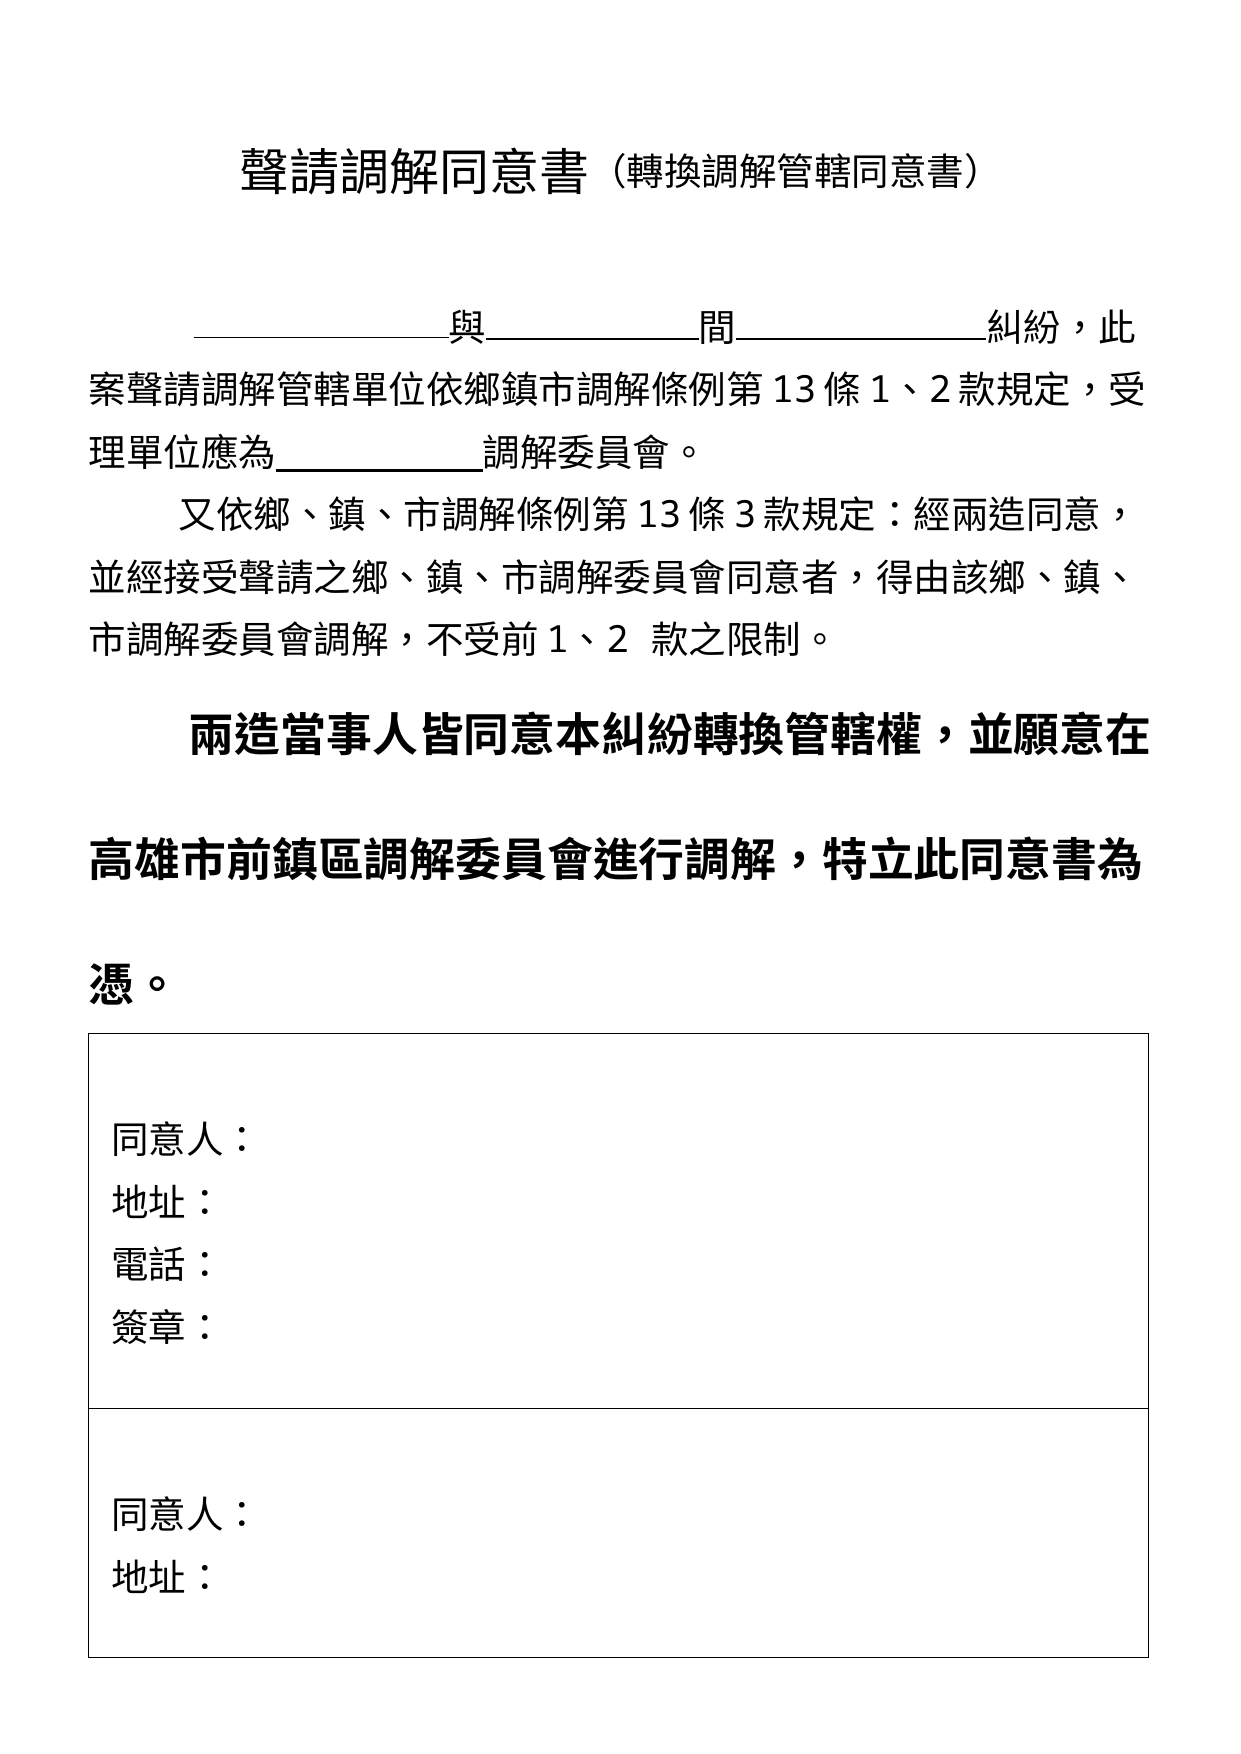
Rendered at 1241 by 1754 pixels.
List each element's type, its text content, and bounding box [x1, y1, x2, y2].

table_header 同意人： 地址： [100, 1471, 272, 1596]
text 又依鄉、鎮、市調解條例第13條3款規定：經兩造同意，並經接受聲請之鄉、鎮、市調解委員會同意者，得由該鄉、鎮、市調解委員會調解，不受前1、2 款之限制。 [89, 471, 1152, 658]
table_header 同意人： 地址： 電話： 簽章： [100, 1096, 272, 1346]
text 聲請調解同意書（轉換調解管轄同意書） [89, 96, 1152, 221]
text 與 間 糾紛，此案聲請調解管轄單位依鄉鎮市調解條例第13條1、2款規定，受理單位應為 調解委員會。 [89, 283, 1152, 471]
text 兩造當事人皆同意本糾紛轉換管轄權，並願意在高雄市前鎮區調解委員會進行調解，特立此同意書為憑。 [89, 658, 1152, 1033]
table_header [89, 1034, 1148, 1408]
table_cell [89, 1409, 1148, 1657]
